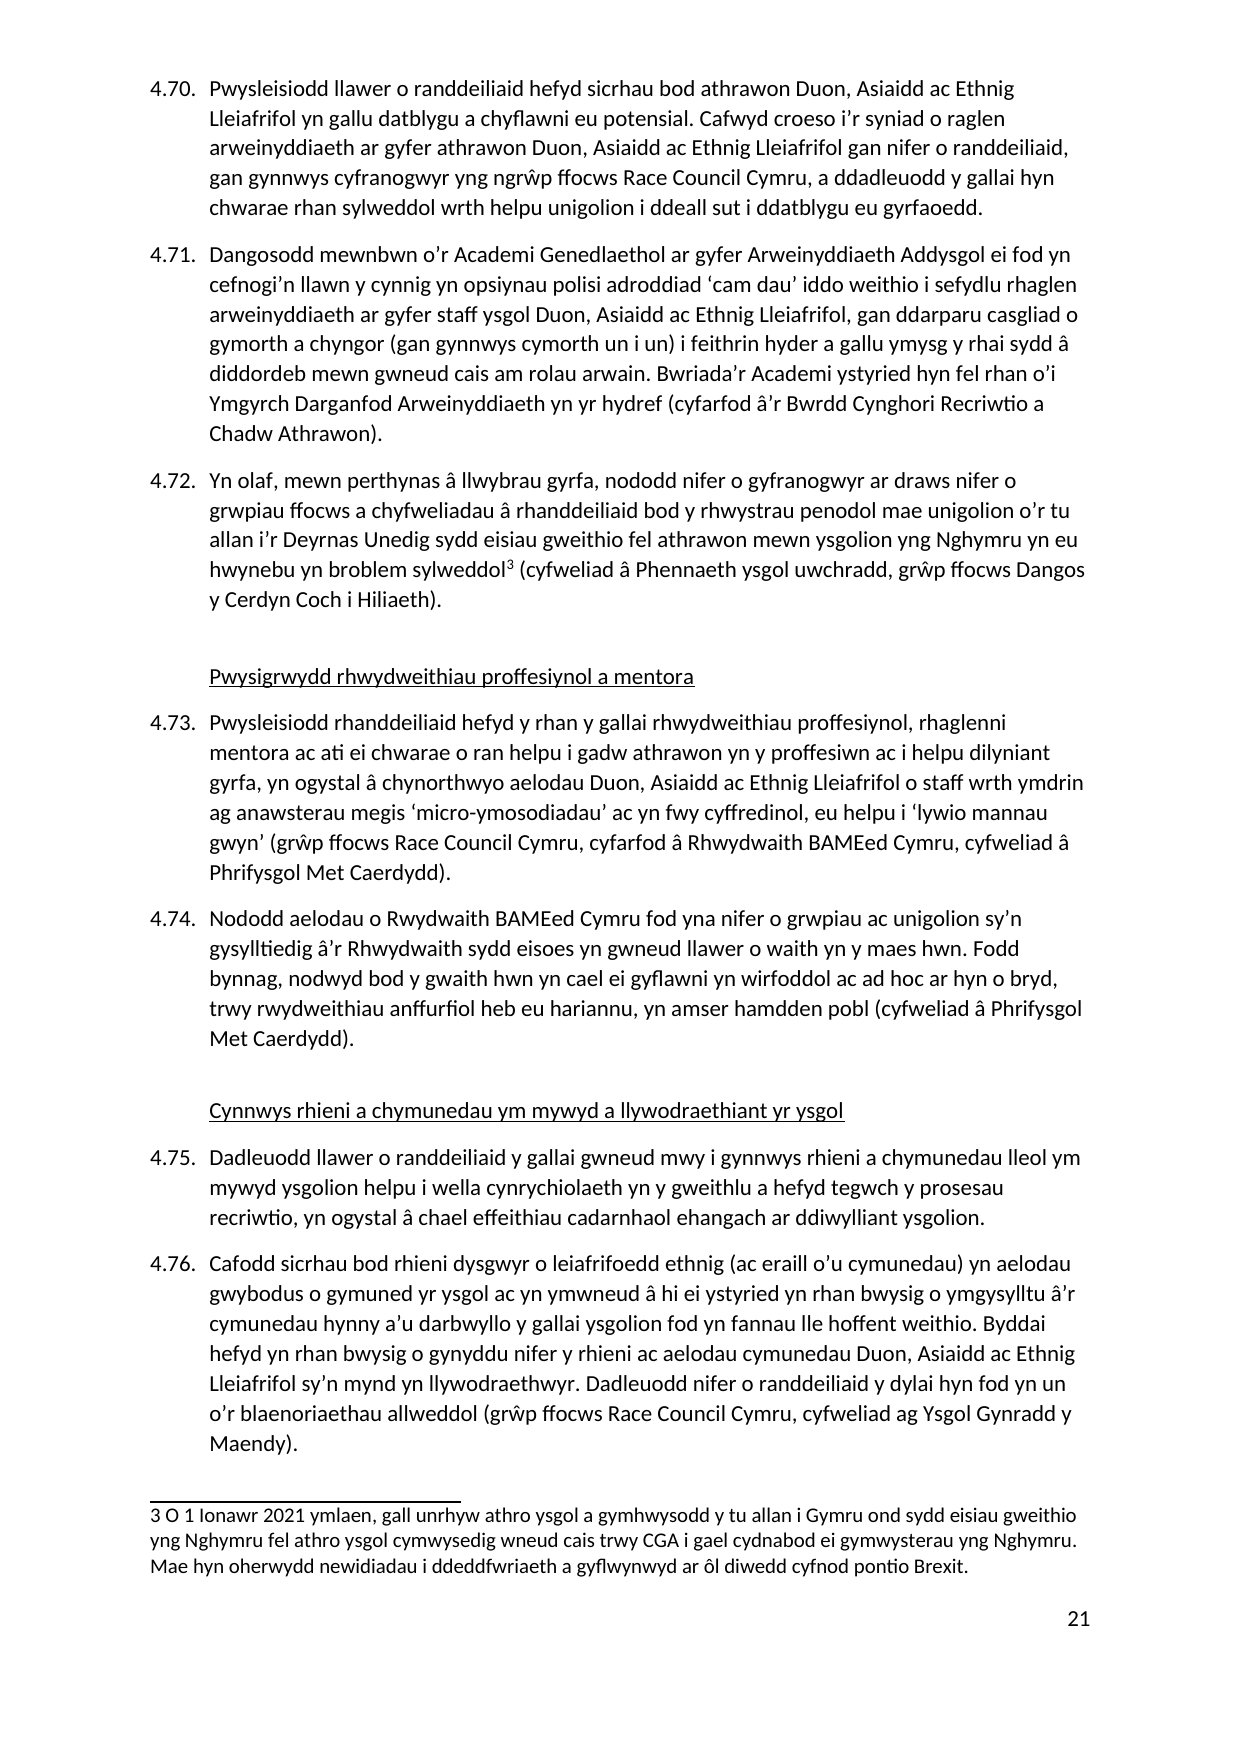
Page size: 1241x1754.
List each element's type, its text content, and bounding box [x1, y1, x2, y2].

list Pwysleisiodd rhanddeiliaid hefyd y rhan y gallai rhwydweithiau proffesiynol, rhaglenni mentora ac ati ei chwarae o ran helpu i gadw athrawon yn y proffesiwn ac i helpu dilyniant gyrfa, yn ogystal â chynorthwyo aelodau Duon, Asiaidd ac Ethnig Lleiafrifol o staff wrth ymdrin ag anawsterau megis ‘micro-ymosodiadau’ ac yn fwy cyffredinol, eu helpu i ‘lywio mannau gwyn’ (grŵp ffocws Race Council Cymru, cyfarfod â Rhwydwaith BAMEed Cymru, cyfweliad â Phrifysgol Met Caerdydd). [150, 708, 1090, 886]
list Yn olaf, mewn perthynas â llwybrau gyrfa, nododd nifer o gyfranogwyr ar draws nifer o grwpiau ffocws a chyfweliadau â rhanddeiliaid bod y rhwystrau penodol mae unigolion o’r tu allan i’r Deyrnas Unedig sydd eisiau gweithio fel athrawon mewn ysgolion yng Nghymru yn eu hwynebu yn broblem sylweddol (cyfweliad â Phennaeth ysgol uwchradd, grŵp ffocws Dangos y Cerdyn Coch i Hiliaeth). [150, 466, 1090, 613]
list Pwysleisiodd llawer o randdeiliaid hefyd sicrhau bod athrawon Duon, Asiaidd ac Ethnig Lleiafrifol yn gallu datblygu a chyflawni eu potensial. Cafwyd croeso i’r syniad o raglen arweinyddiaeth ar gyfer athrawon Duon, Asiaidd ac Ethnig Lleiafrifol gan nifer o randdeiliaid, gan gynnwys cyfranogwyr yng ngrŵp ffocws Race Council Cymru, a ddadleuodd y gallai hyn chwarae rhan sylweddol wrth helpu unigolion i ddeall sut i ddatblygu eu gyrfaoedd. [150, 74, 1090, 221]
list Dangosodd mewnbwn o’r Academi Genedlaethol ar gyfer Arweinyddiaeth Addysgol ei fod yn cefnogi’n llawn y cynnig yn opsiynau polisi adroddiad ‘cam dau’ iddo weithio i sefydlu rhaglen arweinyddiaeth ar gyfer staff ysgol Duon, Asiaidd ac Ethnig Lleiafrifol, gan ddarparu casgliad o gymorth a chyngor (gan gynnwys cymorth un i un) i feithrin hyder a gallu ymysg y rhai sydd â diddordeb mewn gwneud cais am rolau arwain. Bwriada’r Academi ystyried hyn fel rhan o’i Ymgyrch Darganfod Arweinyddiaeth yn yr hydref (cyfarfod â’r Bwrdd Cynghori Recriwtio a Chadw Athrawon). [150, 240, 1090, 447]
list O 1 Ionawr 2021 ymlaen, gall unrhyw athro ysgol a gymhwysodd y tu allan i Gymru ond sydd eisiau gweithio yng Nghymru fel athro ysgol cymwysedig wneud cais trwy CGA i gael cydnabod ei gymwysterau yng Nghymru. Mae hyn oherwydd newidiadau i ddeddfwriaeth a gyflwynwyd ar ôl diwedd cyfnod pontio Brexit. [150, 1502, 1090, 1578]
list Pwysigrwydd rhwydweithiau proffesiynol a mentora [187, 662, 1090, 690]
list Nododd aelodau o Rwydwaith BAMEed Cymru fod yna nifer o grwpiau ac unigolion sy’n gysylltiedig â’r Rhwydwaith sydd eisoes yn gwneud llawer o waith yn y maes hwn. Fodd bynnag, nodwyd bod y gwaith hwn yn cael ei gyflawni yn wirfoddol ac ad hoc ar hyn o bryd, trwy rwydweithiau anffurfiol heb eu hariannu, yn amser hamdden pobl (cyfweliad â Phrifysgol Met Caerdydd). [150, 904, 1090, 1052]
list Cynnwys rhieni a chymunedau ym mywyd a llywodraethiant yr ysgol [187, 1096, 1090, 1124]
list Dadleuodd llawer o randdeiliaid y gallai gwneud mwy i gynnwys rhieni a chymunedau lleol ym mywyd ysgolion helpu i wella cynrychiolaeth yn y gweithlu a hefyd tegwch y prosesau recriwtio, yn ogystal â chael effeithiau cadarnhaol ehangach ar ddiwylliant ysgolion. [150, 1143, 1090, 1231]
list Cafodd sicrhau bod rhieni dysgwyr o leiafrifoedd ethnig (ac eraill o’u cymunedau) yn aelodau gwybodus o gymuned yr ysgol ac yn ymwneud â hi ei ystyried yn rhan bwysig o ymgysylltu â’r cymunedau hynny a’u darbwyllo y gallai ysgolion fod yn fannau lle hoffent weithio. Byddai hefyd yn rhan bwysig o gynyddu nifer y rhieni ac aelodau cymunedau Duon, Asiaidd ac Ethnig Lleiafrifol sy’n mynd yn llywodraethwyr. Dadleuodd nifer o randdeiliaid y dylai hyn fod yn un o’r blaenoriaethau allweddol (grŵp ffocws Race Council Cymru, cyfweliad ag Ysgol Gynradd y Maendy). [150, 1249, 1090, 1457]
